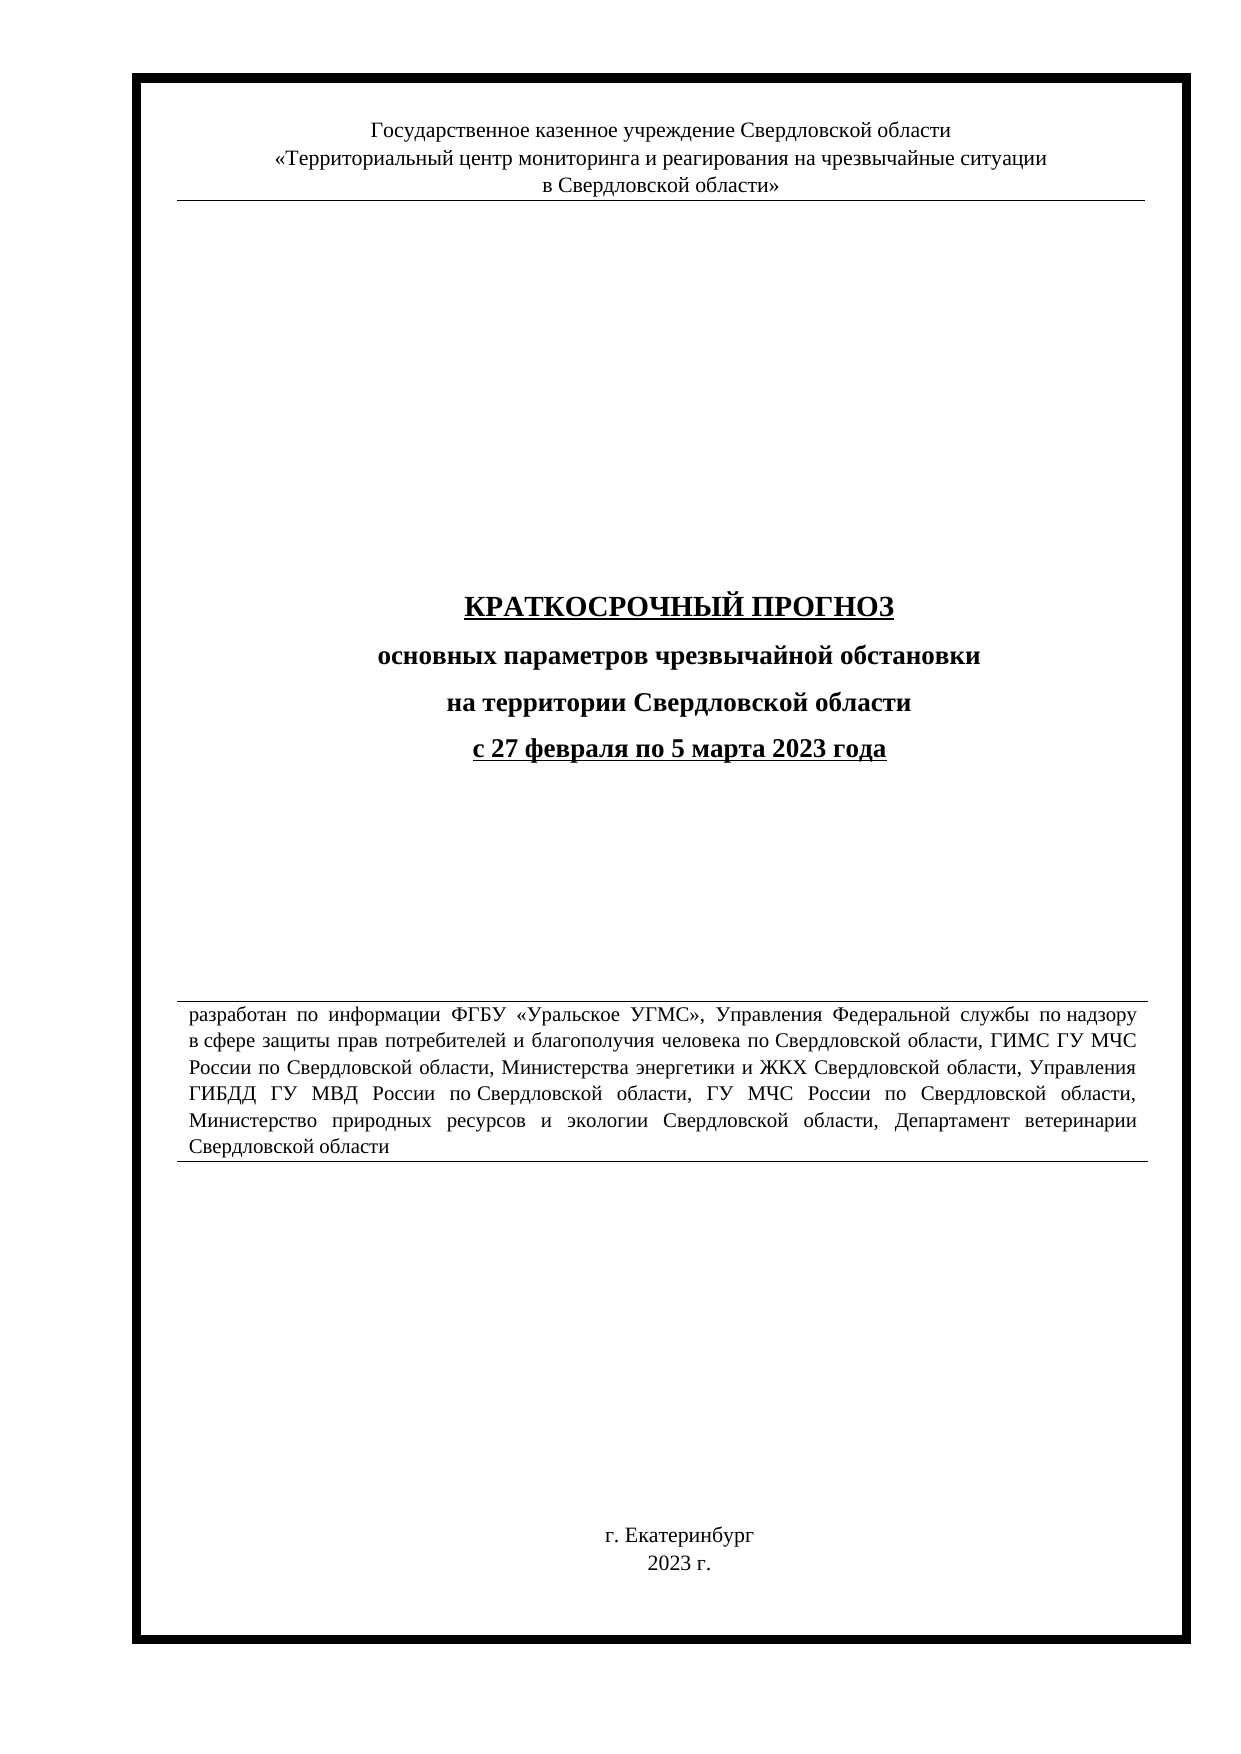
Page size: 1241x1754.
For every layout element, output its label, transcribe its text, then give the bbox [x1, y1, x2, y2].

text КРАТКОСРОЧНЫЙ ПРОГНОЗ [177, 589, 1181, 622]
text основных параметров чрезвычайной обстановки [177, 639, 1181, 670]
text с 27 февраля по 5 марта 2023 года [177, 732, 1181, 764]
text 2023 г. [177, 1550, 1181, 1575]
table_header Государственное казенное учреждение Свердловской области «Территориальный центр мониторинга и реагирования на чрезвычайные ситуации в Свердловской области» [177, 117, 1144, 200]
text на территории Свердловской области [177, 686, 1181, 717]
table_header разработан по информации ФГБУ «Уральское УГМС», Управления Федеральной службы по надзору в сфере защиты прав потребителей и благополучия человека по Свердловской области, ГИМС ГУ МЧС России по Свердловской области, Министерства энергетики и ЖКХ Свердловской области, Управления ГИБДД ГУ МВД России по Свердловской области, ГУ МЧС России по Свердловской области, Министерство природных ресурсов и экологии Свердловской области, Департамент ветеринарии Свердловской области [177, 1002, 1148, 1161]
text г. Екатеринбург [177, 1522, 1181, 1547]
